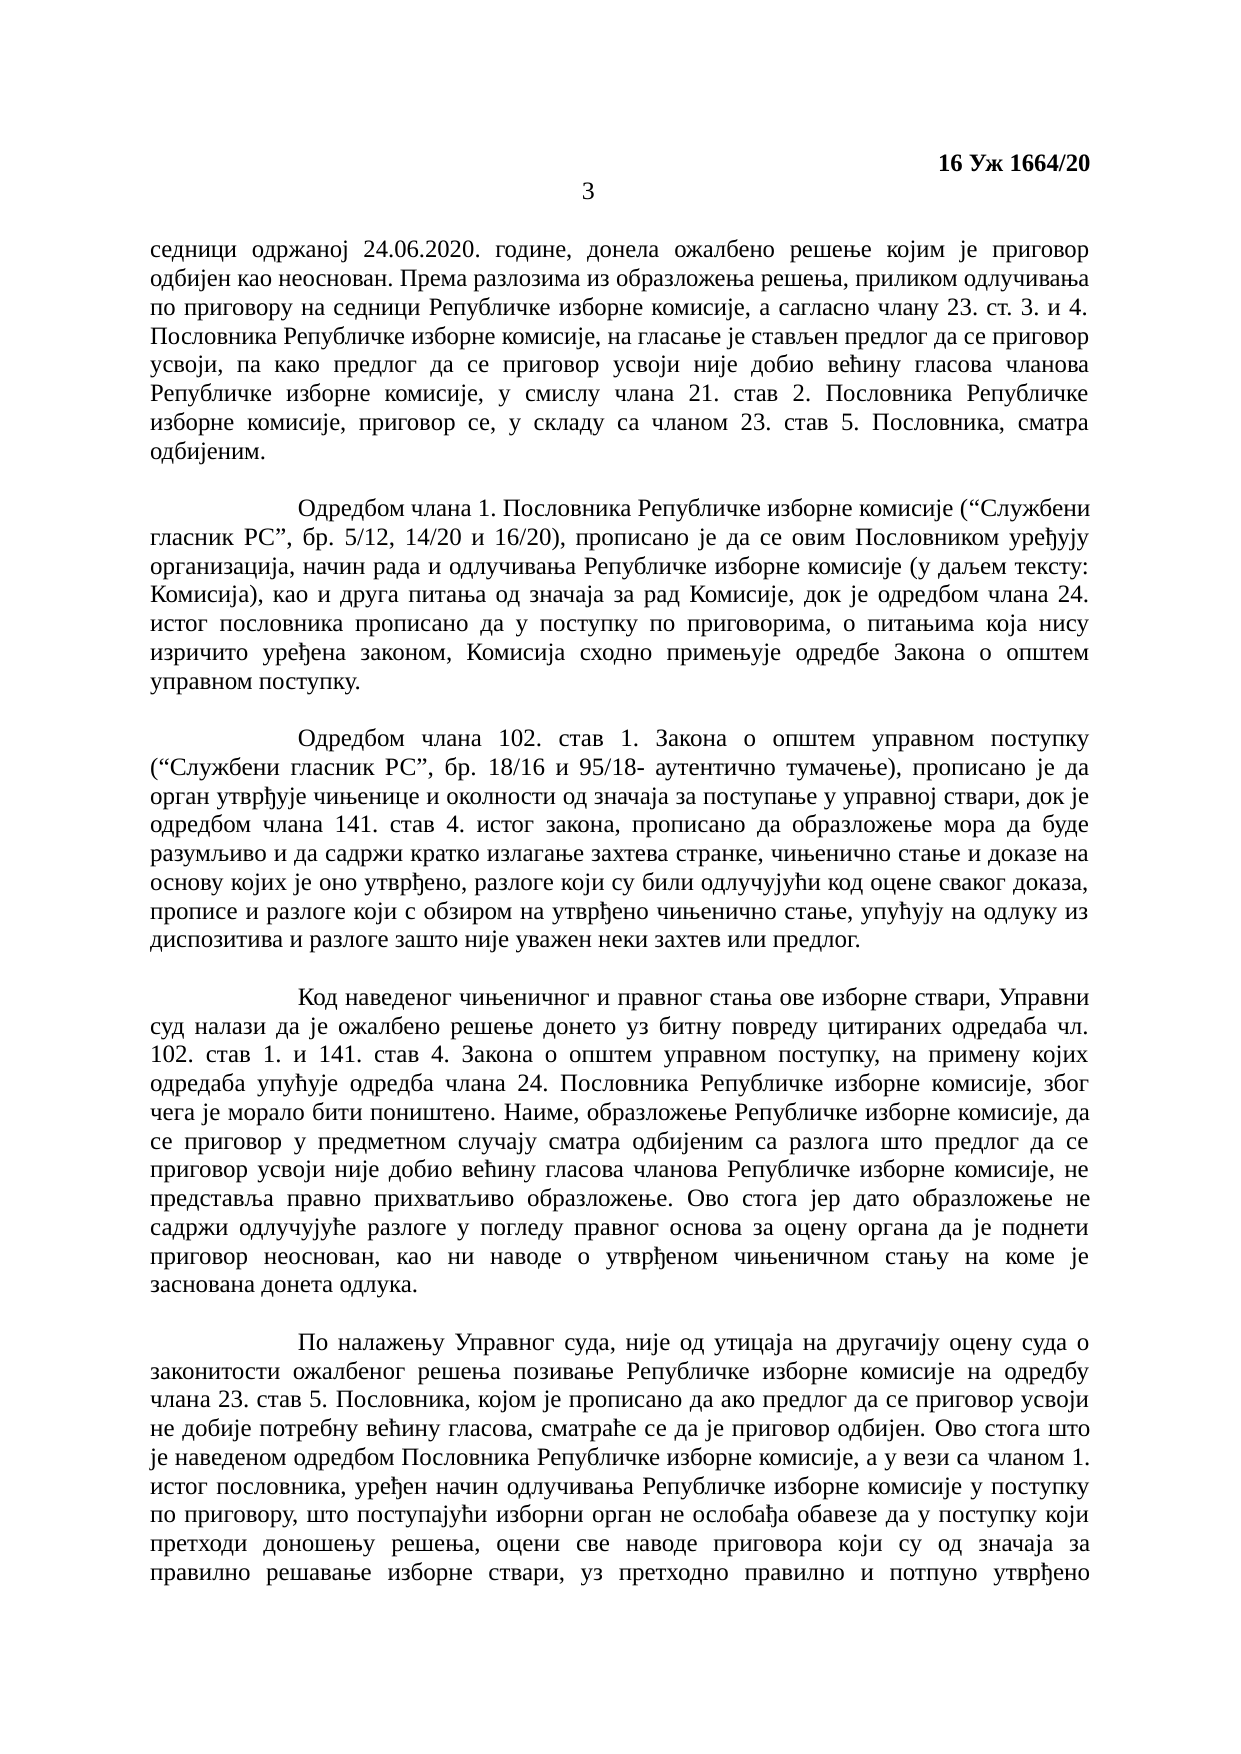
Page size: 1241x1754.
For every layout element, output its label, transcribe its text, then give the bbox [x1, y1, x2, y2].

text седници одржаној 24.06.2020. године, донела ожалбено решење којим је приговор одбијен као неоснован. Према разлозима из образложења решења, приликом одлучивања по приговору на седници Републичке изборне комисије, а сагласно члану 23. ст. 3. и 4. Пословника Републичке изборне комисије, на гласање је стављен предлог да се приговор усвоји, па како предлог да се приговор усвоји није добио већину гласова чланова Републичке изборне комисије, у смислу члана 21. став 2. Пословника Републичке изборне комисије, приговор се, у складу са чланом 23. став 5. Пословника, сматра одбијеним. [150, 234, 1090, 464]
text Код наведеног чињеничног и правног стања ове изборне ствари, Управни суд налази да је ожалбено решење донето уз битну повреду цитираних одредаба чл. 102. став 1. и 141. став 4. Закона о општем управном поступку, на примену којих одредаба упућује одредба члана 24. Пословника Републичке изборне комисије, због чега је морало бити поништено. Наиме, образложење Републичке изборне комисије, да се приговор у предметном случају сматра одбијеним са разлога што предлог да се приговор усвоји није добио већину гласова чланова Републичке изборне комисије, не представља правно прихватљиво образложење. Ово стога јер дато образложење не садржи одлучујуће разлоге у погледу правног основа за оцену органа да је поднети приговор неоснован, као ни наводе о утврђеном чињеничном стању на коме је заснована донета одлука. [150, 982, 1090, 1298]
text Одредбом члана 1. Пословника Републичке изборне комисије (“Службени гласник РС”, бр. 5/12, 14/20 и 16/20), прописано је да се овим Пословником уређују организација, начин рада и одлучивања Републичке изборне комисије (у даљем тексту: Комисија), као и друга питања од значаја за рад Комисије, док је одредбом члана 24. истог пословника прописано да у поступку по приговорима, о питањима која нису изричито уређена законом, Комисија сходно примењује одредбе Закона о општем управном поступку. [150, 493, 1090, 694]
text По налажењу Управног суда, није од утицаја на другачију оцену суда о законитости ожалбеног решења позивање Републичке изборне комисије на одредбу члана 23. став 5. Пословника, којом је прописано да ако предлог да се приговор усвоји не добије потребну већину гласова, сматраће се да је приговор одбијен. Ово стога што је наведеном одредбом Пословника Републичке изборне комисије, а у вези са чланом 1. истог пословника, уређен начин одлучивања Републичке изборне комисије у поступку по приговору, што поступајући изборни орган не ослобађа обавезе да у поступку који претходи доношењу решења, оцени све наводе приговора који су од значаја за правилно решавање изборне ствари, уз претходно правилно и потпуно утврђено [150, 1327, 1090, 1586]
text Одредбом члана 102. став 1. Закона о општем управном поступку (“Службени гласник РС”, бр. 18/16 и 95/18- аутентично тумачење), прописано је да орган утврђује чињенице и околности од значаја за поступање у управној ствари, док је одредбом члана 141. став 4. истог закона, прописано да образложење мора да буде разумљиво и да садржи кратко излагање захтева странке, чињенично стање и доказе на основу којих је оно утврђено, разлоге који су били одлучујући код оцене сваког доказа, прописе и разлоге који с обзиром на утврђено чињенично стање, упућују на одлуку из диспозитива и разлоге зашто није уважен неки захтев или предлог. [150, 723, 1090, 953]
